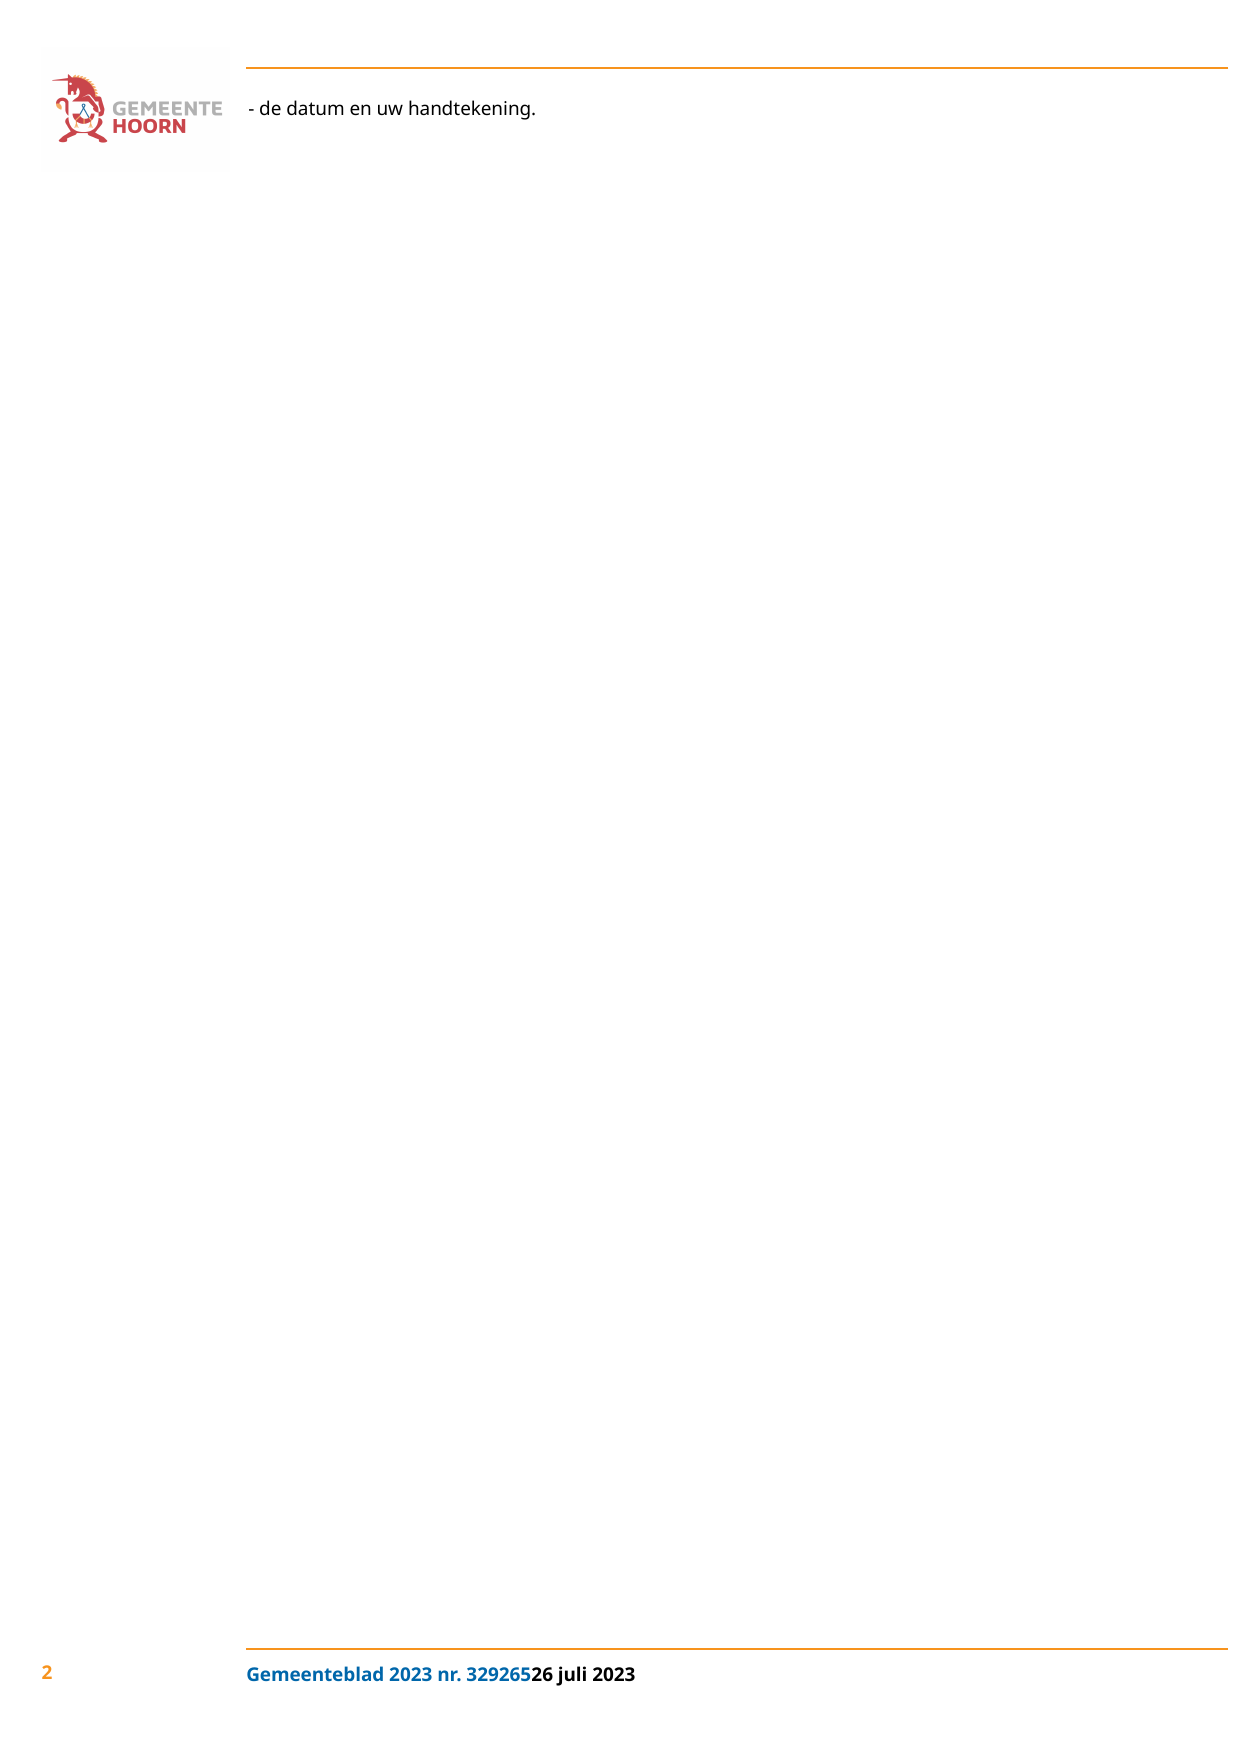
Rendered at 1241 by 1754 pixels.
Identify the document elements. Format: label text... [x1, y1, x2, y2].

text - de datum en uw handtekening. [248, 95, 1152, 121]
picture [41, 47, 231, 172]
